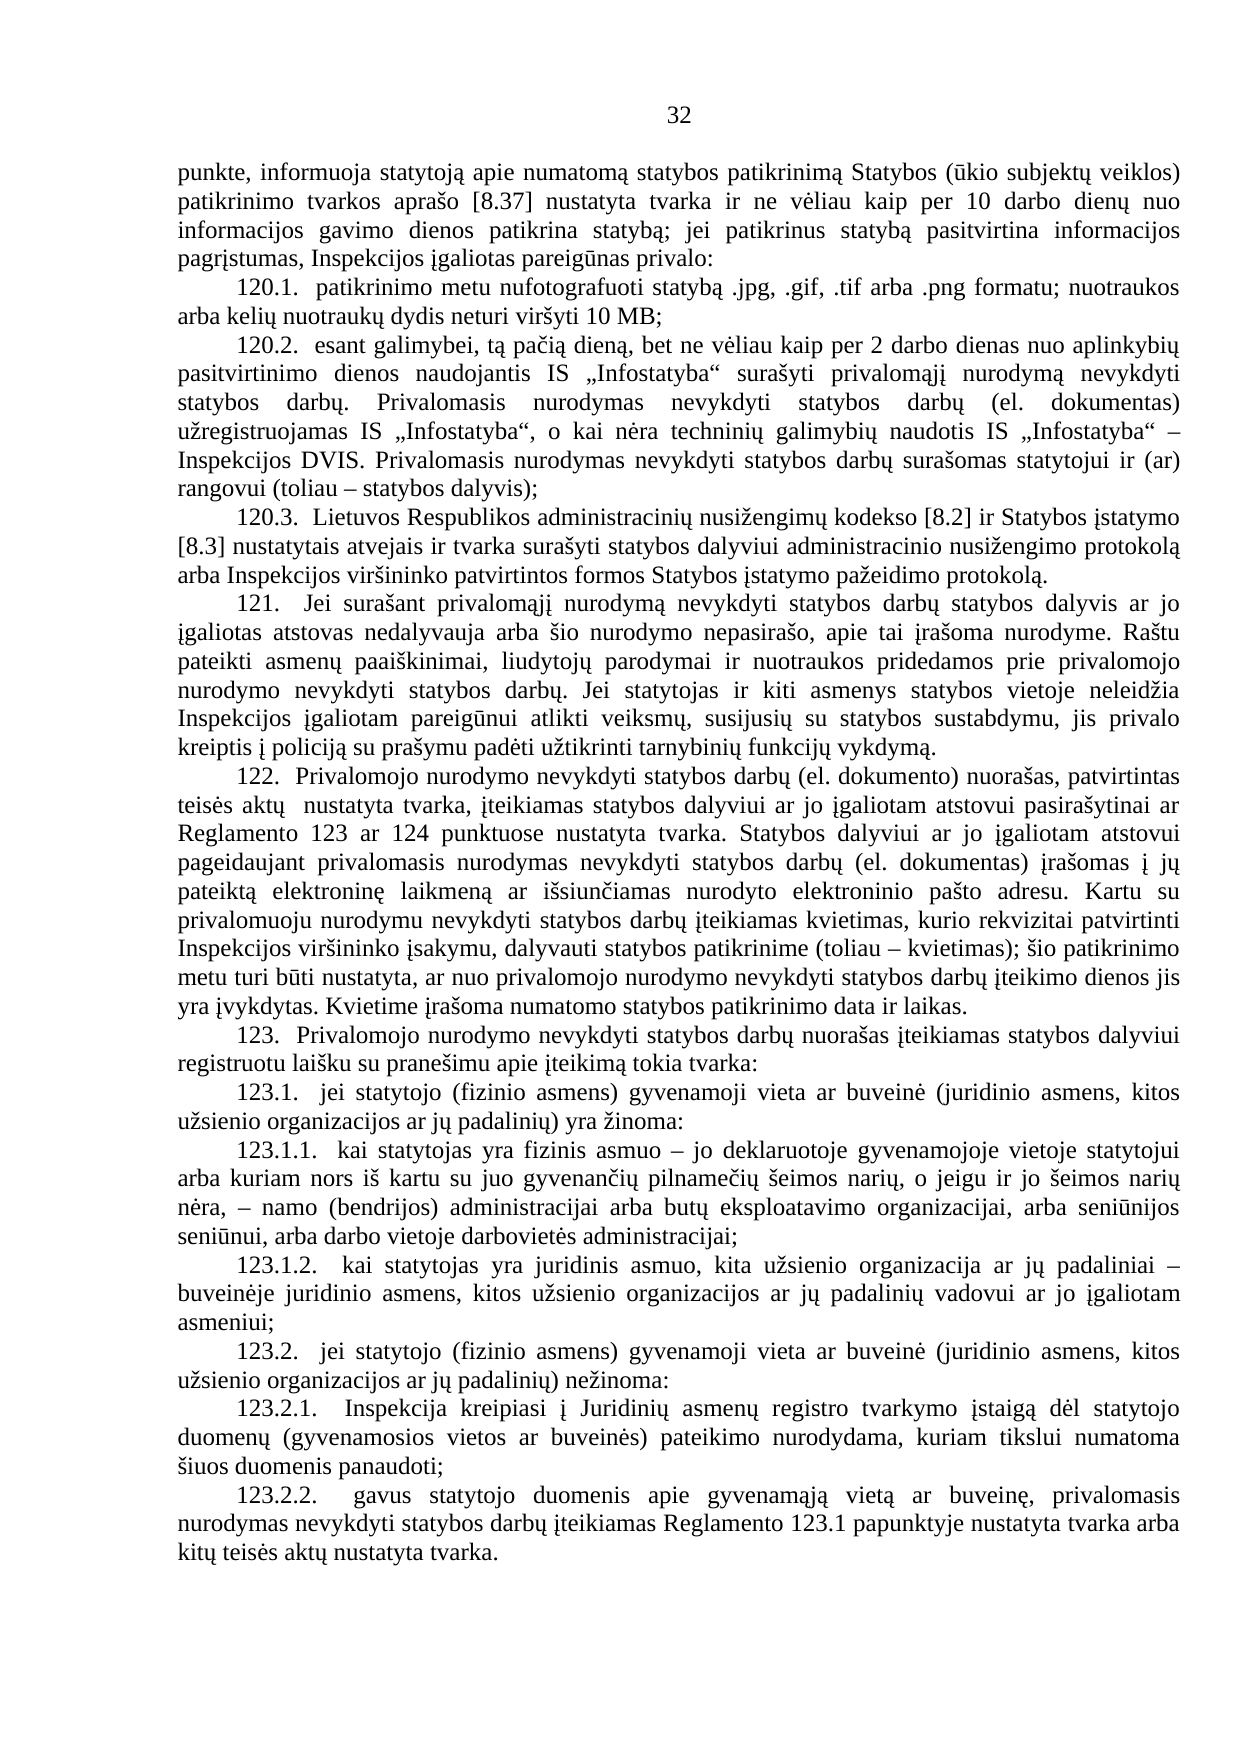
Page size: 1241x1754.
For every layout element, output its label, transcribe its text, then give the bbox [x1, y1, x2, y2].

text 121. Jei surašant privalomąjį nurodymą nevykdyti statybos darbų statybos dalyvis ar jo įgaliotas atstovas nedalyvauja arba šio nurodymo nepasirašo, apie tai įrašoma nurodyme. Raštu pateikti asmenų paaiškinimai, liudytojų parodymai ir nuotraukos pridedamos prie privalomojo nurodymo nevykdyti statybos darbų. Jei statytojas ir kiti asmenys statybos vietoje neleidžia Inspekcijos įgaliotam pareigūnui atlikti veiksmų, susijusių su statybos sustabdymu, jis privalo kreiptis į policiją su prašymu padėti užtikrinti tarnybinių funkcijų vykdymą. [177, 588, 1181, 761]
text 123.1.1. kai statytojas yra fizinis asmuo – jo deklaruotoje gyvenamojoje vietoje statytojui arba kuriam nors iš kartu su juo gyvenančių pilnamečių šeimos narių, o jeigu ir jo šeimos narių nėra, – namo (bendrijos) administracijai arba butų eksploatavimo organizacijai, arba seniūnijos seniūnui, arba darbo vietoje darbovietės administracijai; [177, 1135, 1181, 1250]
text 123.1. jei statytojo (fizinio asmens) gyvenamoji vieta ar buveinė (juridinio asmens, kitos užsienio organizacijos ar jų padalinių) yra žinoma: [177, 1077, 1181, 1135]
text punkte, informuoja statytoją apie numatomą statybos patikrinimą Statybos (ūkio subjektų veiklos) patikrinimo tvarkos aprašo [8.37] nustatyta tvarka ir ne vėliau kaip per 10 darbo dienų nuo informacijos gavimo dienos patikrina statybą; jei patikrinus statybą pasitvirtina informacijos pagrįstumas, Inspekcijos įgaliotas pareigūnas privalo: [177, 157, 1181, 272]
text 123.2. jei statytojo (fizinio asmens) gyvenamoji vieta ar buveinė (juridinio asmens, kitos užsienio organizacijos ar jų padalinių) nežinoma: [177, 1336, 1181, 1393]
text 120.2. esant galimybei, tą pačią dieną, bet ne vėliau kaip per 2 darbo dienas nuo aplinkybių pasitvirtinimo dienos naudojantis IS „Infostatyba“ surašyti privalomąjį nurodymą nevykdyti statybos darbų. Privalomasis nurodymas nevykdyti statybos darbų (el. dokumentas) užregistruojamas IS „Infostatyba“, o kai nėra techninių galimybių naudotis IS „Infostatyba“ – Inspekcijos DVIS. Privalomasis nurodymas nevykdyti statybos darbų surašomas statytojui ir (ar) rangovui (toliau – statybos dalyvis); [177, 330, 1181, 502]
text 120.3. Lietuvos Respublikos administracinių nusižengimų kodekso [8.2] ir Statybos įstatymo [8.3] nustatytais atvejais ir tvarka surašyti statybos dalyviui administracinio nusižengimo protokolą arba Inspekcijos viršininko patvirtintos formos Statybos įstatymo pažeidimo protokolą. [177, 502, 1181, 588]
text 120.1. patikrinimo metu nufotografuoti statybą .jpg, .gif, .tif arba .png formatu; nuotraukos arba kelių nuotraukų dydis neturi viršyti 10 MB; [177, 272, 1181, 330]
text 123.2.2. gavus statytojo duomenis apie gyvenamąją vietą ar buveinę, privalomasis nurodymas nevykdyti statybos darbų įteikiamas Reglamento 123.1 papunktyje nustatyta tvarka arba kitų teisės aktų nustatyta tvarka. [177, 1480, 1181, 1566]
text 123.2.1. Inspekcija kreipiasi į Juridinių asmenų registro tvarkymo įstaigą dėl statytojo duomenų (gyvenamosios vietos ar buveinės) pateikimo nurodydama, kuriam tikslui numatoma šiuos duomenis panaudoti; [177, 1393, 1181, 1480]
text 123. Privalomojo nurodymo nevykdyti statybos darbų nuorašas įteikiamas statybos dalyviui registruotu laišku su pranešimu apie įteikimą tokia tvarka: [177, 1020, 1181, 1077]
text 123.1.2. kai statytojas yra juridinis asmuo, kita užsienio organizacija ar jų padaliniai – buveinėje juridinio asmens, kitos užsienio organizacijos ar jų padalinių vadovui ar jo įgaliotam asmeniui; [177, 1250, 1181, 1336]
text 122. Privalomojo nurodymo nevykdyti statybos darbų (el. dokumento) nuorašas, patvirtintas teisės aktų nustatyta tvarka, įteikiamas statybos dalyviui ar jo įgaliotam atstovui pasirašytinai ar Reglamento 123 ar 124 punktuose nustatyta tvarka. Statybos dalyviui ar jo įgaliotam atstovui pageidaujant privalomasis nurodymas nevykdyti statybos darbų (el. dokumentas) įrašomas į jų pateiktą elektroninę laikmeną ar išsiunčiamas nurodyto elektroninio pašto adresu. Kartu su privalomuoju nurodymu nevykdyti statybos darbų įteikiamas kvietimas, kurio rekvizitai patvirtinti Inspekcijos viršininko įsakymu, dalyvauti statybos patikrinime (toliau – kvietimas); šio patikrinimo metu turi būti nustatyta, ar nuo privalomojo nurodymo nevykdyti statybos darbų įteikimo dienos jis yra įvykdytas. Kvietime įrašoma numatomo statybos patikrinimo data ir laikas. [177, 761, 1181, 1020]
